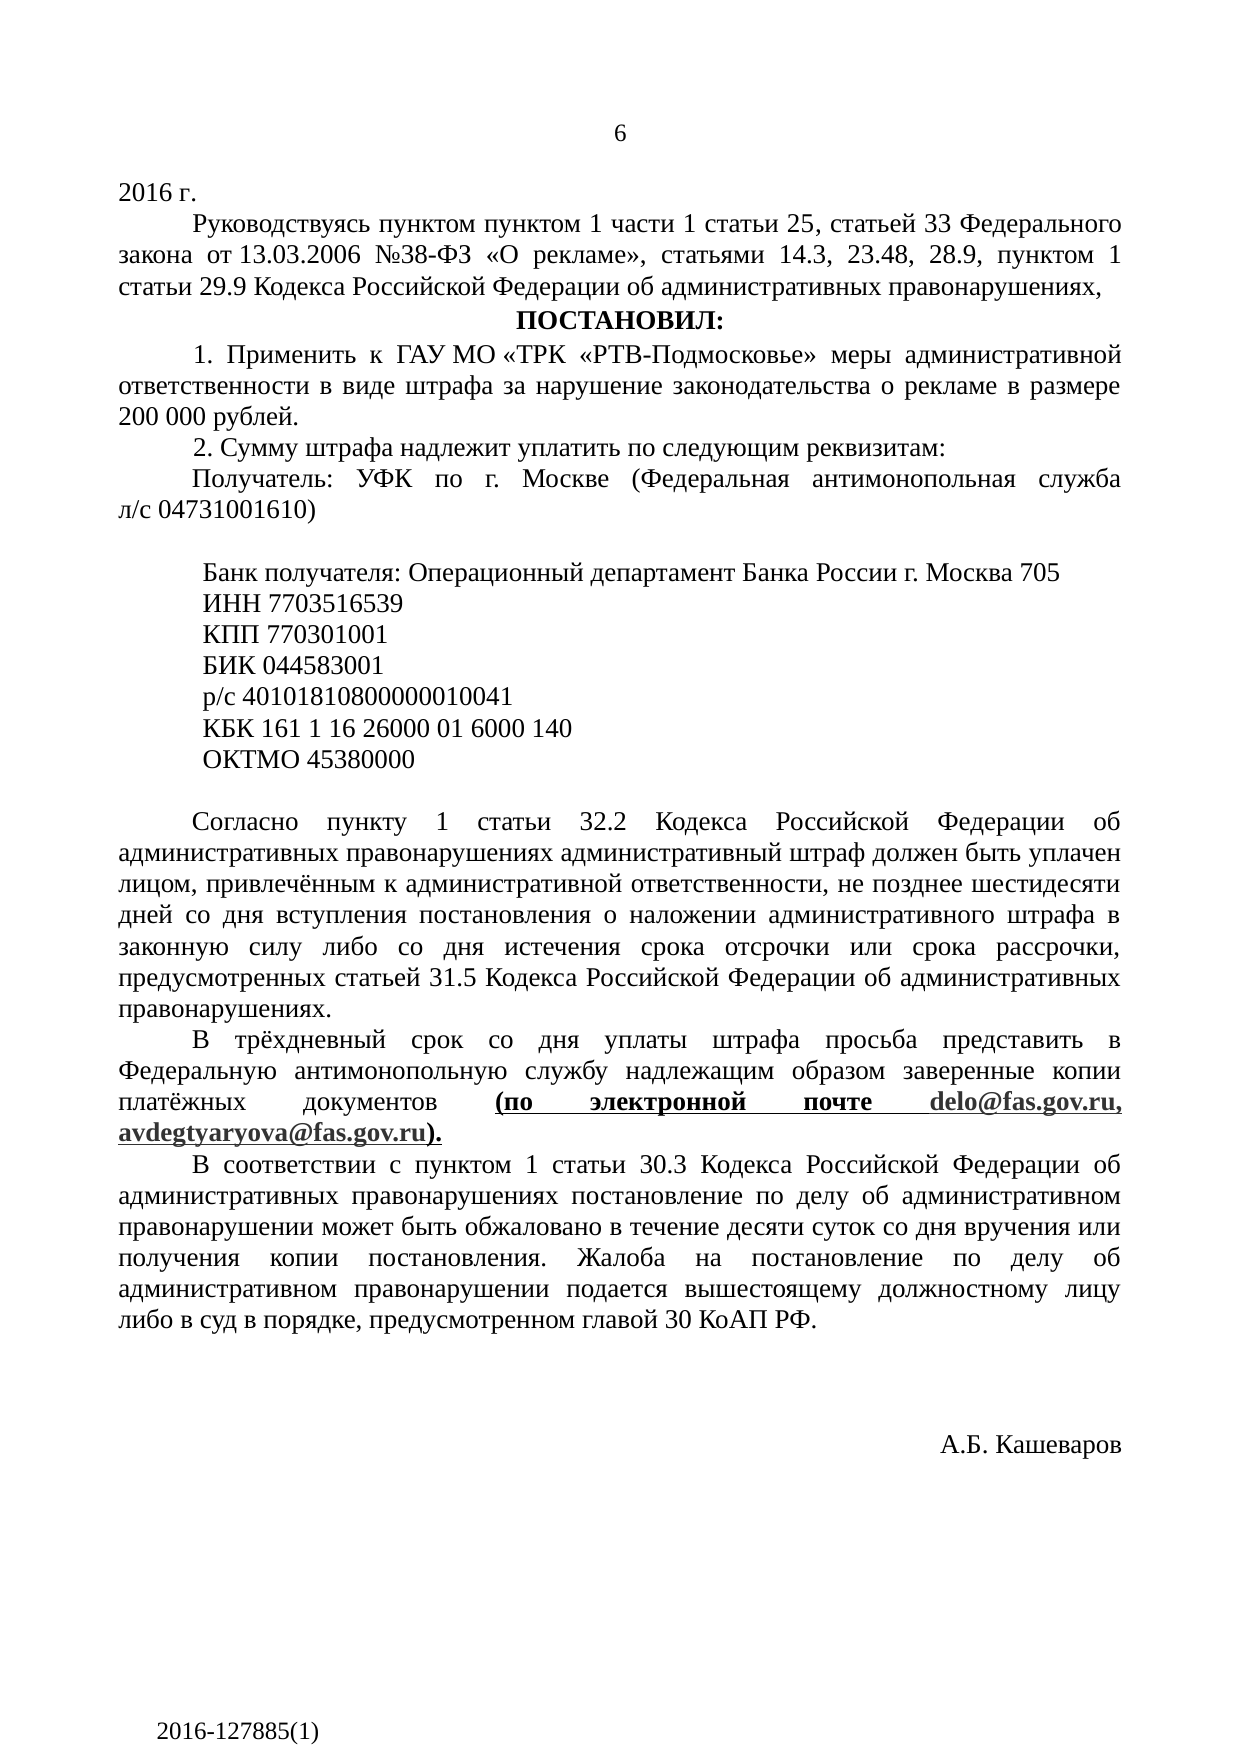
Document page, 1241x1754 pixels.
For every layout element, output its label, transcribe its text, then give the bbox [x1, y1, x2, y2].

text ПОСТАНОВИЛ: [118, 304, 1122, 335]
text Согласно пункту 1 статьи 32.2 Кодекса Российской Федерации об административных правонарушениях административный штраф должен быть уплачен лицом, привлечённым к административной ответственности, не позднее шестидесяти дней со дня вступления постановления о наложении административного штрафа в законную силу либо со дня истечения срока отсрочки или срока рассрочки, предусмотренных статьей 31.5 Кодекса Российской Федерации об административных правонарушениях. [118, 805, 1122, 1023]
text 1. Применить к ГАУ МО «ТРК «РТВ-Подмосковье» меры административной ответственности в виде штрафа за нарушение законодательства о рекламе в размере 200 000 рублей. [118, 338, 1122, 431]
text В трёхдневный срок со дня уплаты штрафа просьба представить в Федеральную антимонопольную службу надлежащим образом заверенные копии платёжных документов (по электронной почте delo@fas.gov.ru, avdegtyaryova@fas.gov.ru). [118, 1023, 1122, 1148]
text КБК 161 1 16 26000 01 6000 140 [202, 712, 1122, 743]
text Банк получателя: Операционный департамент Банка России г. Москва 705 [202, 556, 1122, 587]
text Получатель: УФК по г. Москве (Федеральная антимонопольная служба л/с 04731001610) [118, 462, 1122, 525]
text В соответствии с пунктом 1 статьи 30.3 Кодекса Российской Федерации об административных правонарушениях постановление по делу об административном правонарушении может быть обжаловано в течение десяти суток со дня вручения или получения копии постановления. Жалоба на постановление по делу об административном правонарушении подается вышестоящему должностному лицу либо в суд в порядке, предусмотренном главой 30 КоАП РФ. [118, 1148, 1122, 1334]
text КПП 770301001 [202, 618, 1122, 649]
text ИНН 7703516539 [202, 587, 1122, 618]
text БИК 044583001 [202, 649, 1122, 681]
text А.Б. Кашеваров [118, 1428, 1122, 1459]
text р/с 40101810800000010041 [202, 681, 1122, 712]
text 2. Сумму штрафа надлежит уплатить по следующим реквизитам: [118, 431, 1122, 462]
text Руководствуясь пунктом пунктом 1 части 1 статьи 25, статьей 33 Федерального закона от 13.03.2006 №38-ФЗ «О рекламе», статьями 14.3, 23.48, 28.9, пунктом 1 статьи 29.9 Кодекса Российской Федерации об административных правонарушениях, [118, 207, 1122, 301]
text ОКТМО 45380000 [202, 743, 1122, 774]
text 2016 г. [118, 176, 1122, 207]
